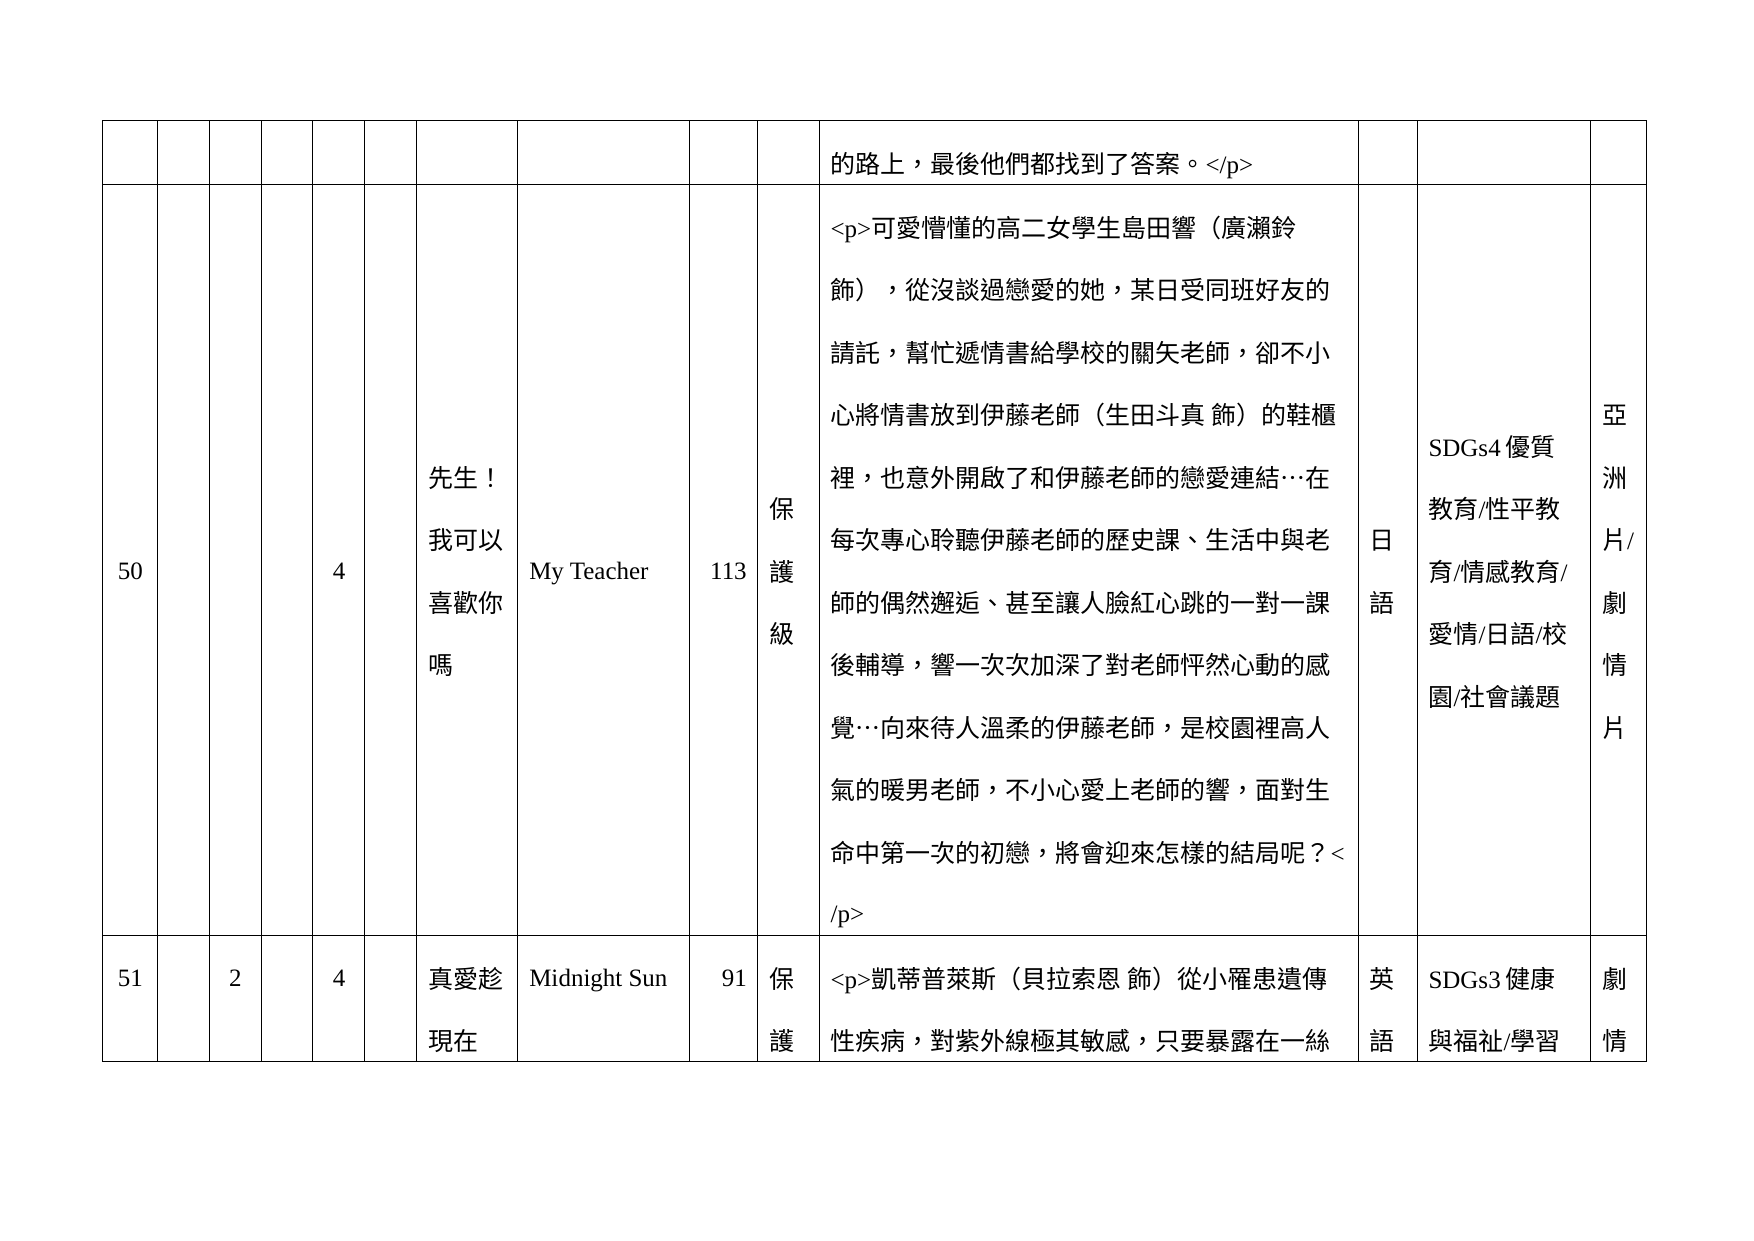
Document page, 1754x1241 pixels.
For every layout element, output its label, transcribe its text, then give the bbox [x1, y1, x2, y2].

table_cell [262, 185, 312, 935]
table_cell 50 [103, 185, 157, 935]
table_cell [210, 185, 261, 935]
table_cell 劇情 [1591, 936, 1646, 1061]
table_cell [518, 121, 689, 184]
table_cell SDGs3健康與福祉/學習 [1418, 936, 1590, 1061]
table_cell [103, 121, 157, 184]
table_cell 亞洲片/劇情片 [1591, 185, 1646, 935]
table_cell [365, 185, 416, 935]
table_cell [210, 121, 261, 184]
table_cell [365, 121, 416, 184]
table_cell My Teacher [518, 185, 689, 935]
table_cell 2 [210, 936, 261, 1061]
table_cell [365, 936, 416, 1061]
table_cell 的路上，最後他們都找到了答案。</p> [820, 121, 1358, 184]
table_cell [417, 121, 517, 184]
table_cell 保護級 [758, 185, 819, 935]
table_cell [262, 121, 312, 184]
table_cell [1591, 121, 1646, 184]
table_cell 真愛趁現在 [417, 936, 517, 1061]
table_cell 英語 [1359, 936, 1417, 1061]
table_cell 先生！我可以喜歡你嗎 [417, 185, 517, 935]
table_cell SDGs4優質教育/性平教育/情感教育/愛情/日語/校園/社會議題 [1418, 185, 1590, 935]
table_cell [158, 185, 209, 935]
table_cell [758, 121, 819, 184]
table_cell 日語 [1359, 185, 1417, 935]
table_cell [262, 936, 312, 1061]
table_cell 保護 [758, 936, 819, 1061]
table_cell [158, 121, 209, 184]
table_cell <p>可愛懵懂的高二女學生島田響（廣瀨鈴 飾），從沒談過戀愛的她，某日受同班好友的請託，幫忙遞情書給學校的關矢老師，卻不小心將情書放到伊藤老師（生田斗真 飾）的鞋櫃裡，也意外開啟了和伊藤老師的戀愛連結…在每次專心聆聽伊藤老師的歷史課、生活中與老師的偶然邂逅、甚至讓人臉紅心跳的一對一課後輔導，響一次次加深了對老師怦然心動的感覺…向來待人溫柔的伊藤老師，是校園裡高人氣的暖男老師，不小心愛上老師的響，面對生命中第一次的初戀，將會迎來怎樣的結局呢？</p> [820, 185, 1358, 935]
table_cell 91 [690, 936, 757, 1061]
table_cell Midnight Sun [518, 936, 689, 1061]
table_cell [1418, 121, 1590, 184]
table_cell 51 [103, 936, 157, 1061]
table_cell [1359, 121, 1417, 184]
table_cell [158, 936, 209, 1061]
table_cell 113 [690, 185, 757, 935]
table_cell [690, 121, 757, 184]
table_cell <p>凱蒂普萊斯（貝拉索恩 飾）從小罹患遺傳性疾病，對紫外線極其敏感，只要暴露在一絲 [820, 936, 1358, 1061]
table_cell [313, 121, 364, 184]
table_cell 4 [313, 185, 364, 935]
table_cell 4 [313, 936, 364, 1061]
